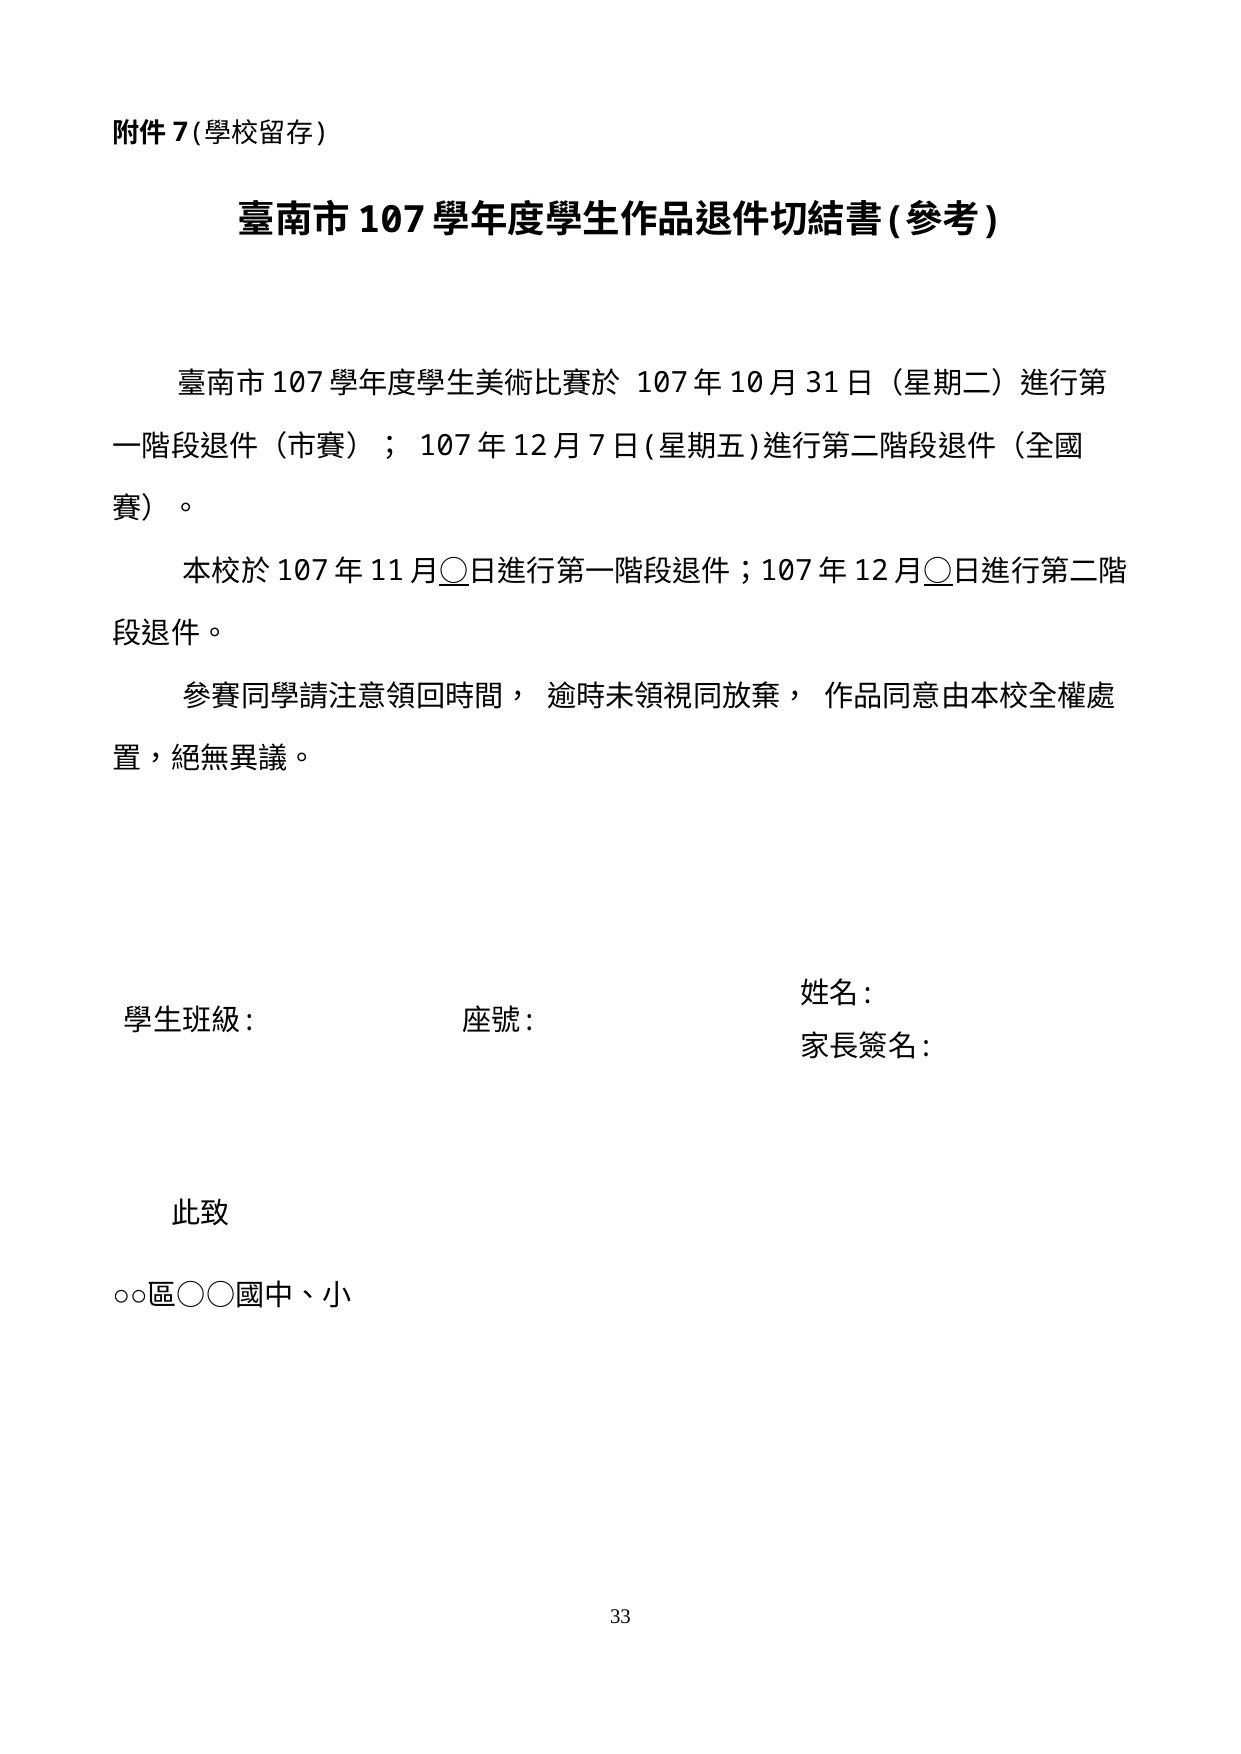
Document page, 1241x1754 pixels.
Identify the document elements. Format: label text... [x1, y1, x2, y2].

text 此致 [112, 1190, 1128, 1232]
text 臺南市107學年度學生美術比賽於 107年10月31日（星期二）進行第一階段退件（市賽）； 107年12月7日(星期五)進行第二階段退件（全國賽）。 [112, 339, 1128, 527]
text 參賽同學請注意領回時間， 逾時未領視同放棄， 作品同意由本校全權處置，絕無異議。 [112, 652, 1128, 777]
text 附件7(學校留存) [112, 89, 1128, 152]
table_header 姓名: [789, 965, 1128, 1018]
text 臺南市107學年度學生作品退件切結書(參考) [112, 189, 1128, 243]
text ○○區○○國中、小 [112, 1272, 1128, 1314]
text 本校於107年11月○日進行第一階段退件；107年12月○日進行第二階段退件。 [112, 527, 1128, 652]
table_header 座號: [451, 965, 789, 1071]
table_cell 家長簽名: [789, 1018, 1128, 1071]
table_header 學生班級: [113, 965, 451, 1071]
